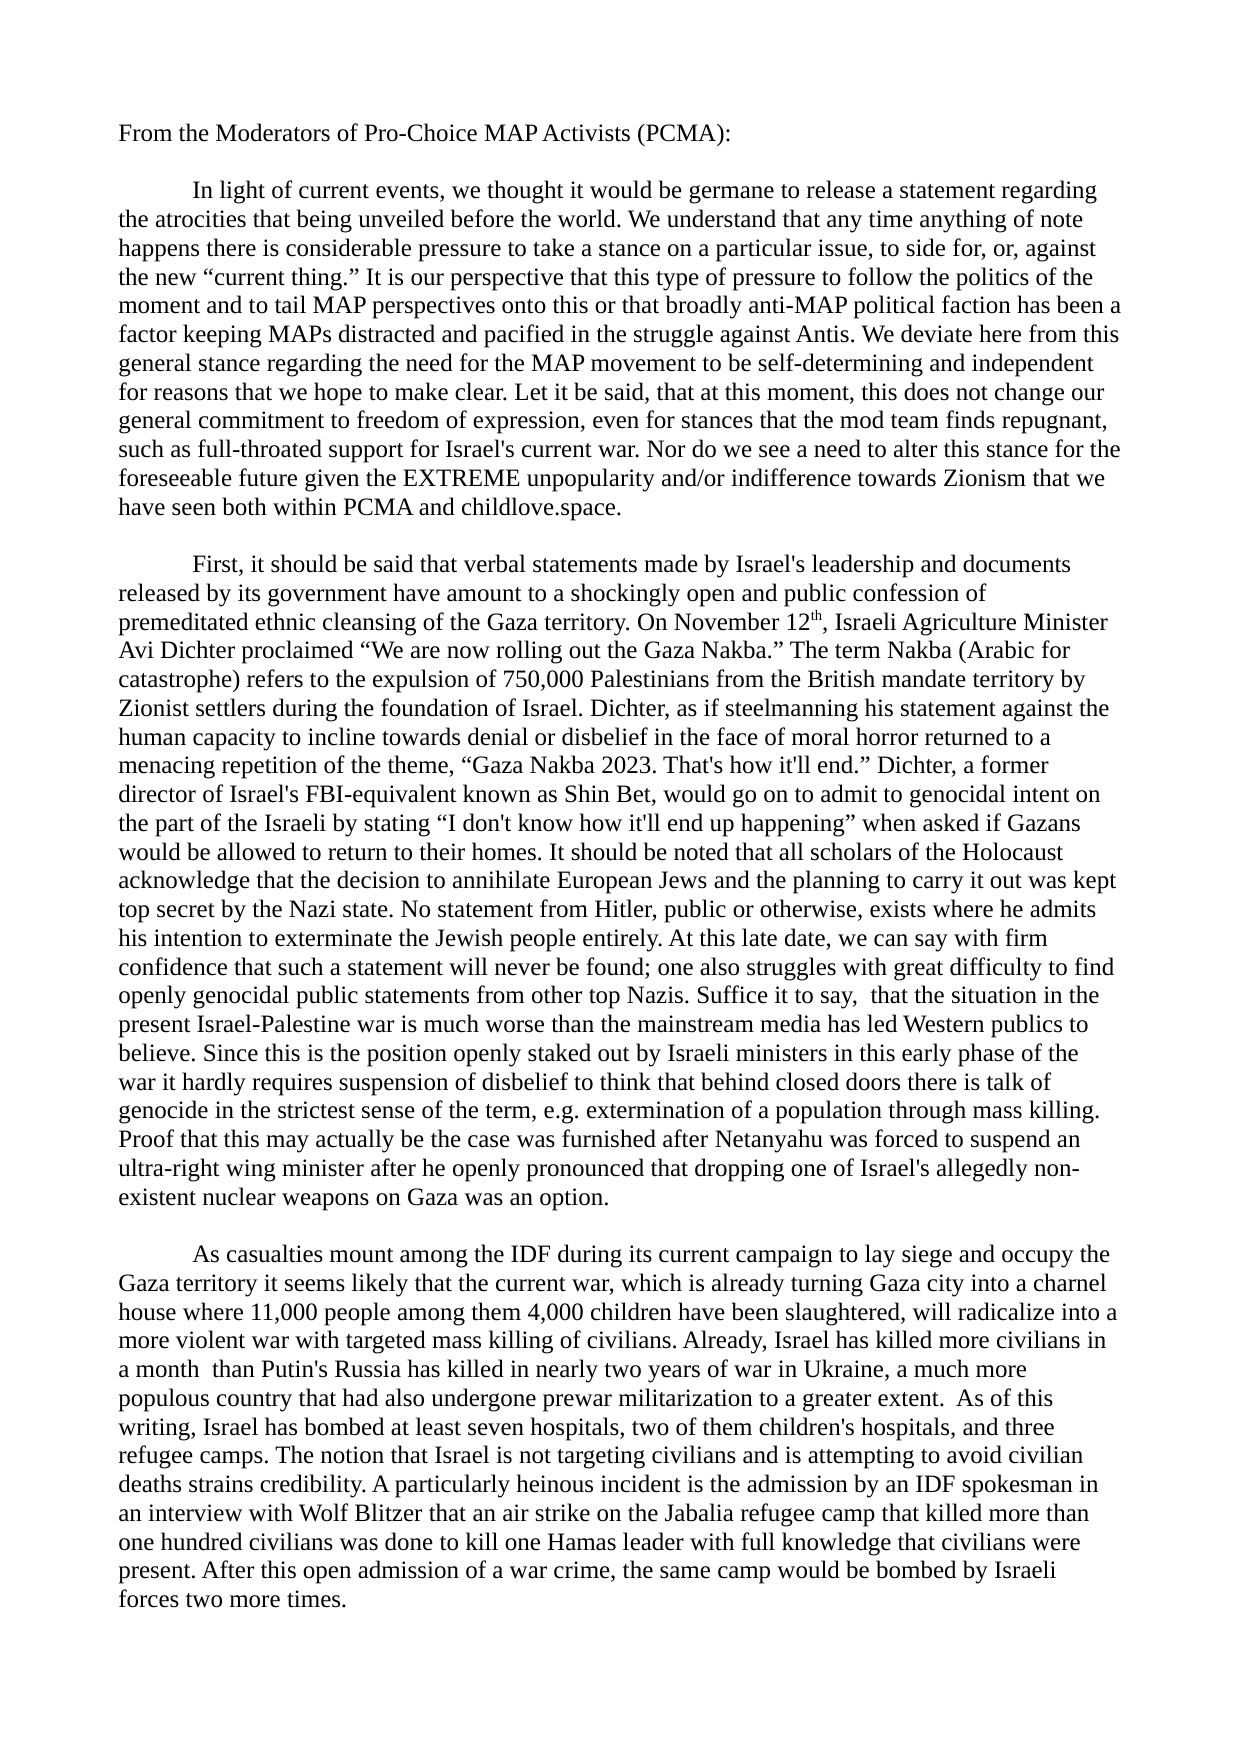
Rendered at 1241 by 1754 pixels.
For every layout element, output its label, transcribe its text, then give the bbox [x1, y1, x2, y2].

text In light of current events, we thought it would be germane to release a statement regarding the atrocities that being unveiled before the world. We understand that any time anything of note happens there is considerable pressure to take a stance on a particular issue, to side for, or, against the new “current thing.” It is our perspective that this type of pressure to follow the politics of the moment and to tail MAP perspectives onto this or that broadly anti-MAP political faction has been a factor keeping MAPs distracted and pacified in the struggle against Antis. We deviate here from this general stance regarding the need for the MAP movement to be self-determining and independent for reasons that we hope to make clear. Let it be said, that at this moment, this does not change our general commitment to freedom of expression, even for stances that the mod team finds repugnant, such as full-throated support for Israel's current war. Nor do we see a need to alter this stance for the foreseeable future given the EXTREME unpopularity and/or indifference towards Zionism that we have seen both within PCMA and childlove.space. [118, 176, 1122, 521]
text From the Moderators of Pro-Choice MAP Activists (PCMA): [118, 118, 1122, 147]
text As casualties mount among the IDF during its current campaign to lay siege and occupy the Gaza territory it seems likely that the current war, which is already turning Gaza city into a charnel house where 11,000 people among them 4,000 children have been slaughtered, will radicalize into a more violent war with targeted mass killing of civilians. Already, Israel has killed more civilians in a month than Putin's Russia has killed in nearly two years of war in Ukraine, a much more populous country that had also undergone prewar militarization to a greater extent. As of this writing, Israel has bombed at least seven hospitals, two of them children's hospitals, and three refugee camps. The notion that Israel is not targeting civilians and is attempting to avoid civilian deaths strains credibility. A particularly heinous incident is the admission by an IDF spokesman in an interview with Wolf Blitzer that an air strike on the Jabalia refugee camp that killed more than one hundred civilians was done to kill one Hamas leader with full knowledge that civilians were present. After this open admission of a war crime, the same camp would be bombed by Israeli forces two more times. [118, 1239, 1122, 1613]
text First, it should be said that verbal statements made by Israel's leadership and documents released by its government have amount to a shockingly open and public confession of premeditated ethnic cleansing of the Gaza territory. On November 12th, Israeli Agriculture Minister Avi Dichter proclaimed “We are now rolling out the Gaza Nakba.” The term Nakba (Arabic for catastrophe) refers to the expulsion of 750,000 Palestinians from the British mandate territory by Zionist settlers during the foundation of Israel. Dichter, as if steelmanning his statement against the human capacity to incline towards denial or disbelief in the face of moral horror returned to a menacing repetition of the theme, “Gaza Nakba 2023. That's how it'll end.” Dichter, a former director of Israel's FBI-equivalent known as Shin Bet, would go on to admit to genocidal intent on the part of the Israeli by stating “I don't know how it'll end up happening” when asked if Gazans would be allowed to return to their homes. It should be noted that all scholars of the Holocaust acknowledge that the decision to annihilate European Jews and the planning to carry it out was kept top secret by the Nazi state. No statement from Hitler, public or otherwise, exists where he admits his intention to exterminate the Jewish people entirely. At this late date, we can say with firm confidence that such a statement will never be found; one also struggles with great difficulty to find openly genocidal public statements from other top Nazis. Suffice it to say, that the situation in the present Israel-Palestine war is much worse than the mainstream media has led Western publics to believe. Since this is the position openly staked out by Israeli ministers in this early phase of the war it hardly requires suspension of disbelief to think that behind closed doors there is talk of genocide in the strictest sense of the term, e.g. extermination of a population through mass killing. Proof that this may actually be the case was furnished after Netanyahu was forced to suspend an ultra-right wing minister after he openly pronounced that dropping one of Israel's allegedly non-existent nuclear weapons on Gaza was an option. [118, 549, 1122, 1211]
